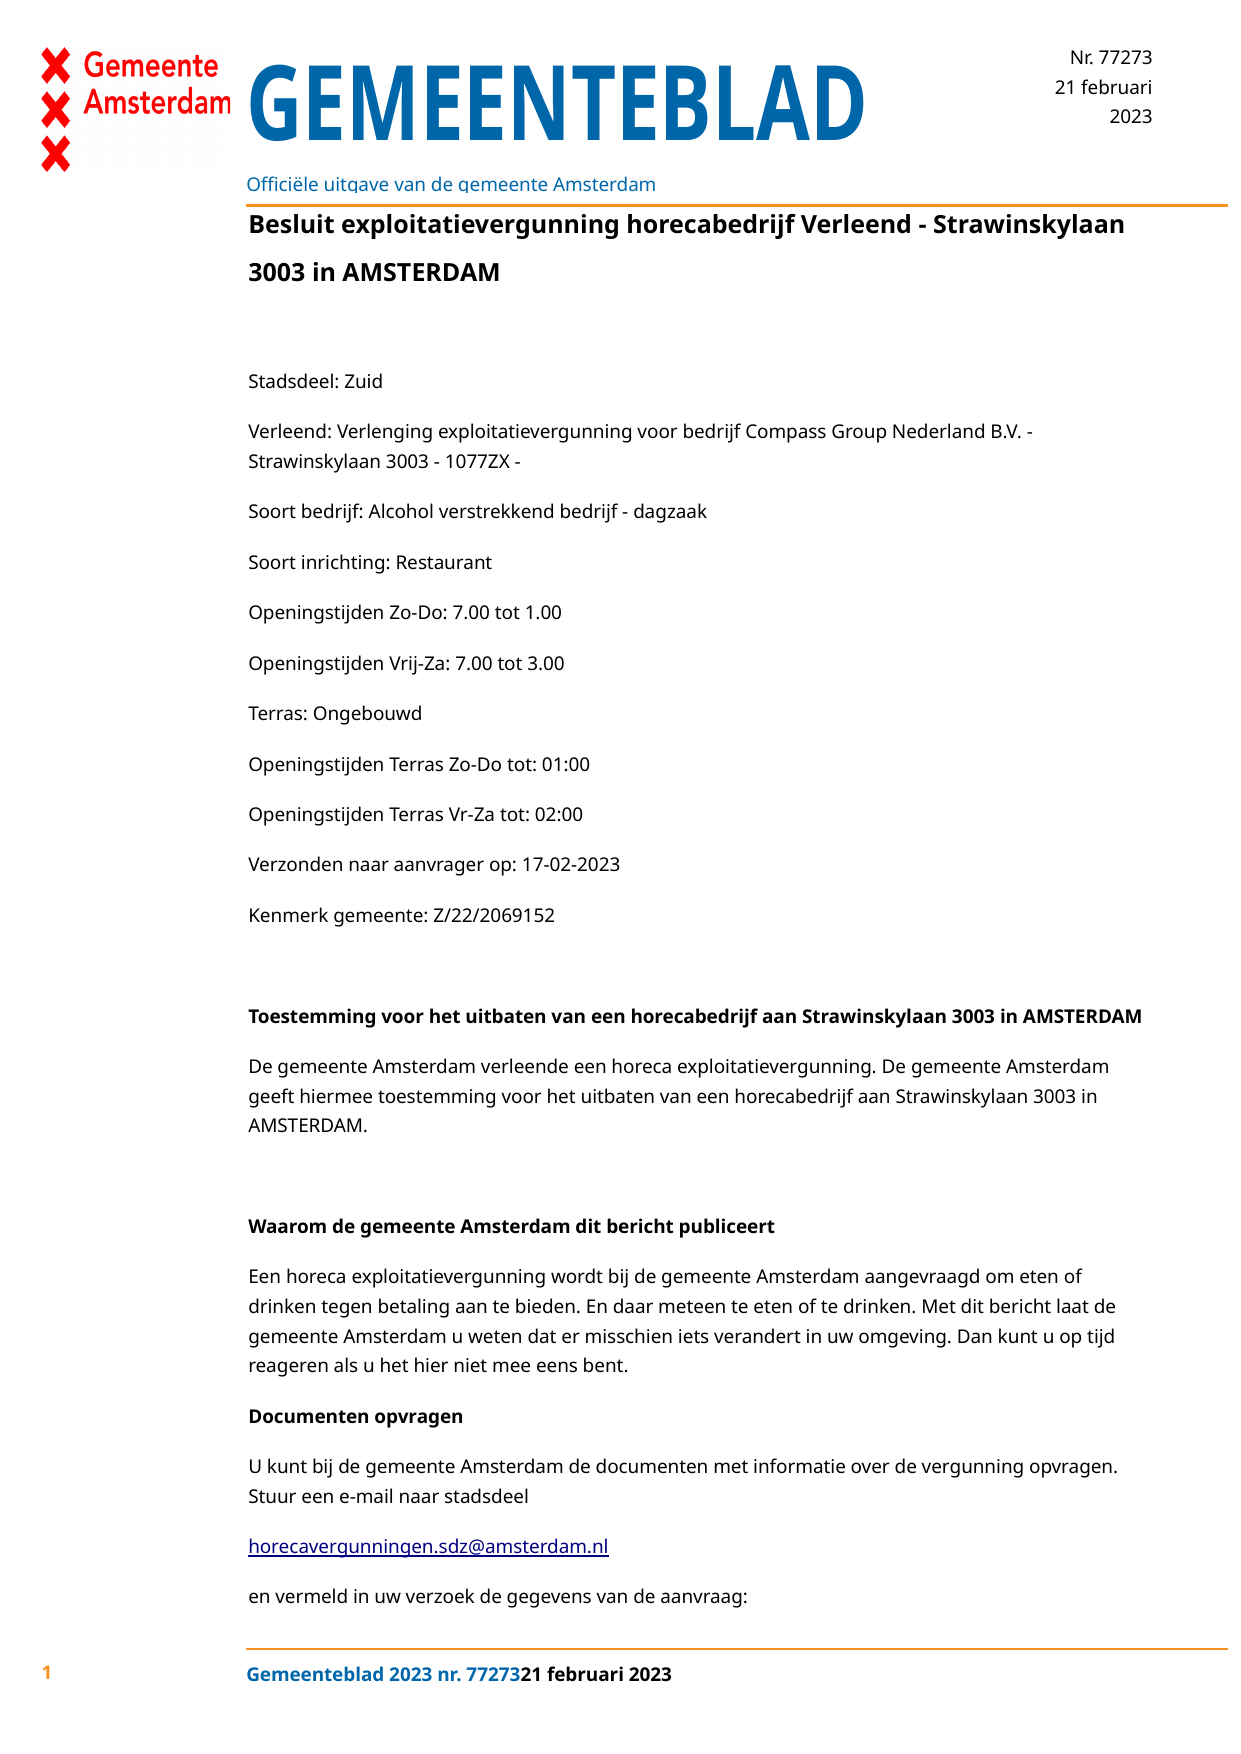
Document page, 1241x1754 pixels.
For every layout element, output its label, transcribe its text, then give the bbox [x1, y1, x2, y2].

text en vermeld in uw verzoek de gegevens van de aanvraag: [248, 1584, 1152, 1609]
text Soort inrichting: Restaurant [248, 549, 1152, 575]
text Openingstijden Zo-Do: 7.00 tot 1.00 [248, 599, 1152, 625]
text Documenten opvragen [248, 1403, 1152, 1429]
text De gemeente Amsterdam verleende een horeca exploitatievergunning. De gemeente Amsterdam geeft hiermee toestemming voor het uitbaten van een horecabedrijf aan Strawinskylaan 3003 in AMSTERDAM. [248, 1053, 1152, 1138]
picture [41, 47, 231, 172]
text Besluit exploitatievergunning horecabedrijf Verleend - Strawinskylaan 3003 in AMSTERDAM [248, 207, 1152, 288]
text Verleend: Verlenging exploitatievergunning voor bedrijf Compass Group Nederland B.V. - Strawinskylaan 3003 - 1077ZX - [248, 419, 1152, 474]
text Een horeca exploitatievergunning wordt bij de gemeente Amsterdam aangevraagd om eten of drinken tegen betaling aan te bieden. En daar meteen te eten of te drinken. Met dit bericht laat de gemeente Amsterdam u weten dat er misschien iets verandert in uw omgeving. Dan kunt u op tijd reageren als u het hier niet mee eens bent. [248, 1264, 1152, 1378]
text horecavergunningen.sdz@amsterdam.nl [248, 1533, 1152, 1559]
text Openingstijden Terras Vr-Za tot: 02:00 [248, 801, 1152, 827]
text Terras: Ongebouwd [248, 700, 1152, 726]
text Soort bedrijf: Alcohol verstrekkend bedrijf - dagzaak [248, 499, 1152, 524]
text Openingstijden Vrij-Za: 7.00 tot 3.00 [248, 650, 1152, 676]
text Openingstijden Terras Zo-Do tot: 01:00 [248, 751, 1152, 777]
text Toestemming voor het uitbaten van een horecabedrijf aan Strawinskylaan 3003 in AMSTERDAM [248, 1003, 1152, 1029]
text U kunt bij de gemeente Amsterdam de documenten met informatie over de vergunning opvragen. Stuur een e-mail naar stadsdeel [248, 1453, 1152, 1509]
text Waarom de gemeente Amsterdam dit bericht publiceert [248, 1213, 1152, 1239]
text Stadsdeel: Zuid [248, 368, 1152, 394]
text Verzonden naar aanvrager op: 17-02-2023 [248, 852, 1152, 877]
text Kenmerk gemeente: Z/22/2069152 [248, 902, 1152, 928]
